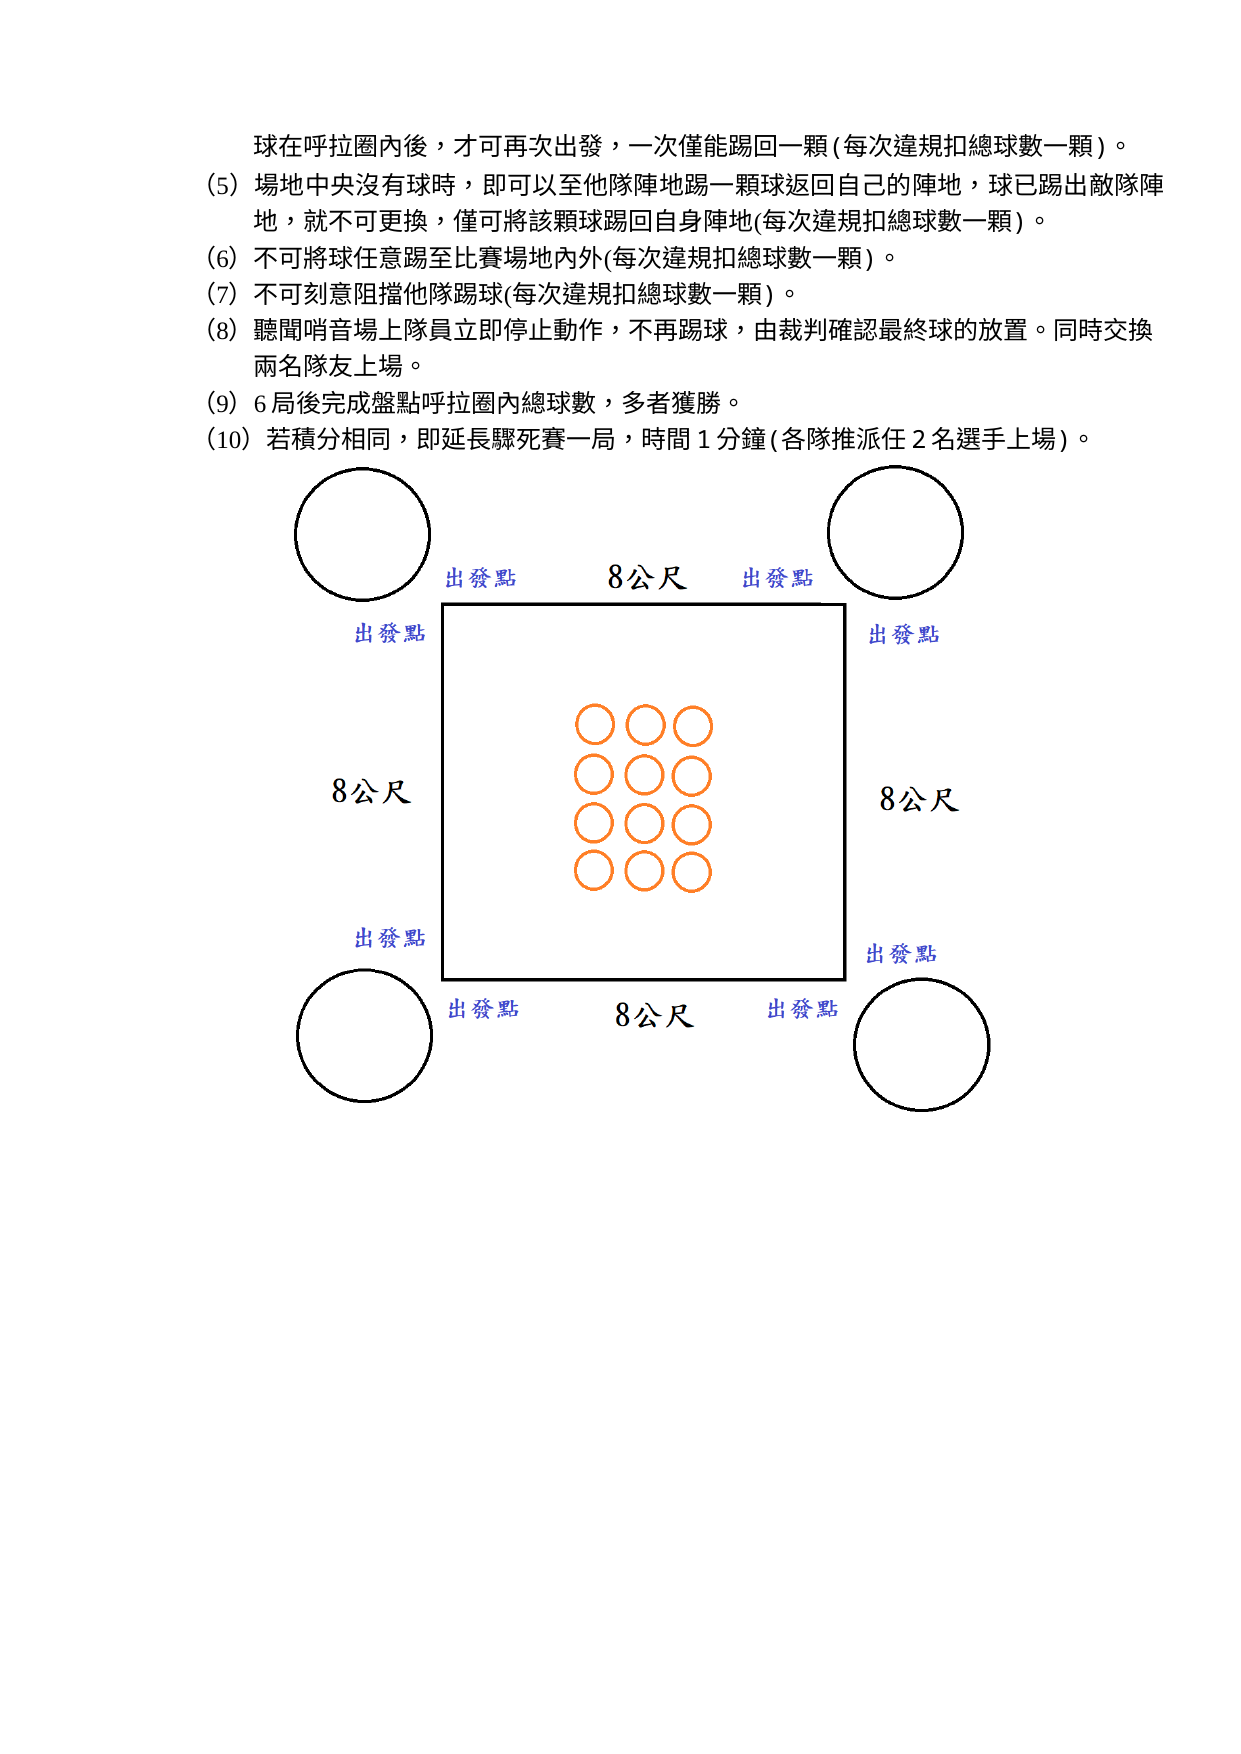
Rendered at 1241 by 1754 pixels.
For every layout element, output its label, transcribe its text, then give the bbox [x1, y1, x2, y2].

text （9）6局後完成盤點呼拉圈內總球數，多者獲勝。 [191, 383, 1167, 419]
text 球在呼拉圈內後，才可再次出發，一次僅能踢回一顆(每次違規扣總球數一顆)。 [103, 103, 1167, 166]
text （7）不可刻意阻擋他隊踢球(每次違規扣總球數一顆)。 [191, 274, 1167, 311]
text （6）不可將球任意踢至比賽場地內外(每次違規扣總球數一顆)。 [191, 238, 1167, 274]
text （10）若積分相同，即延長驟死賽一局，時間1分鐘(各隊推派任2名選手上場)。 [191, 419, 1167, 456]
text （5）場地中央沒有球時，即可以至他隊陣地踢一顆球返回自己的陣地，球已踢出敵隊陣地，就不可更換，僅可將該顆球踢回自身陣地(每次違規扣總球數一顆)。 [191, 166, 1167, 238]
text （8）聽聞哨音場上隊員立即停止動作，不再踢球，由裁判確認最終球的放置。同時交換兩名隊友上場。 [191, 311, 1167, 383]
